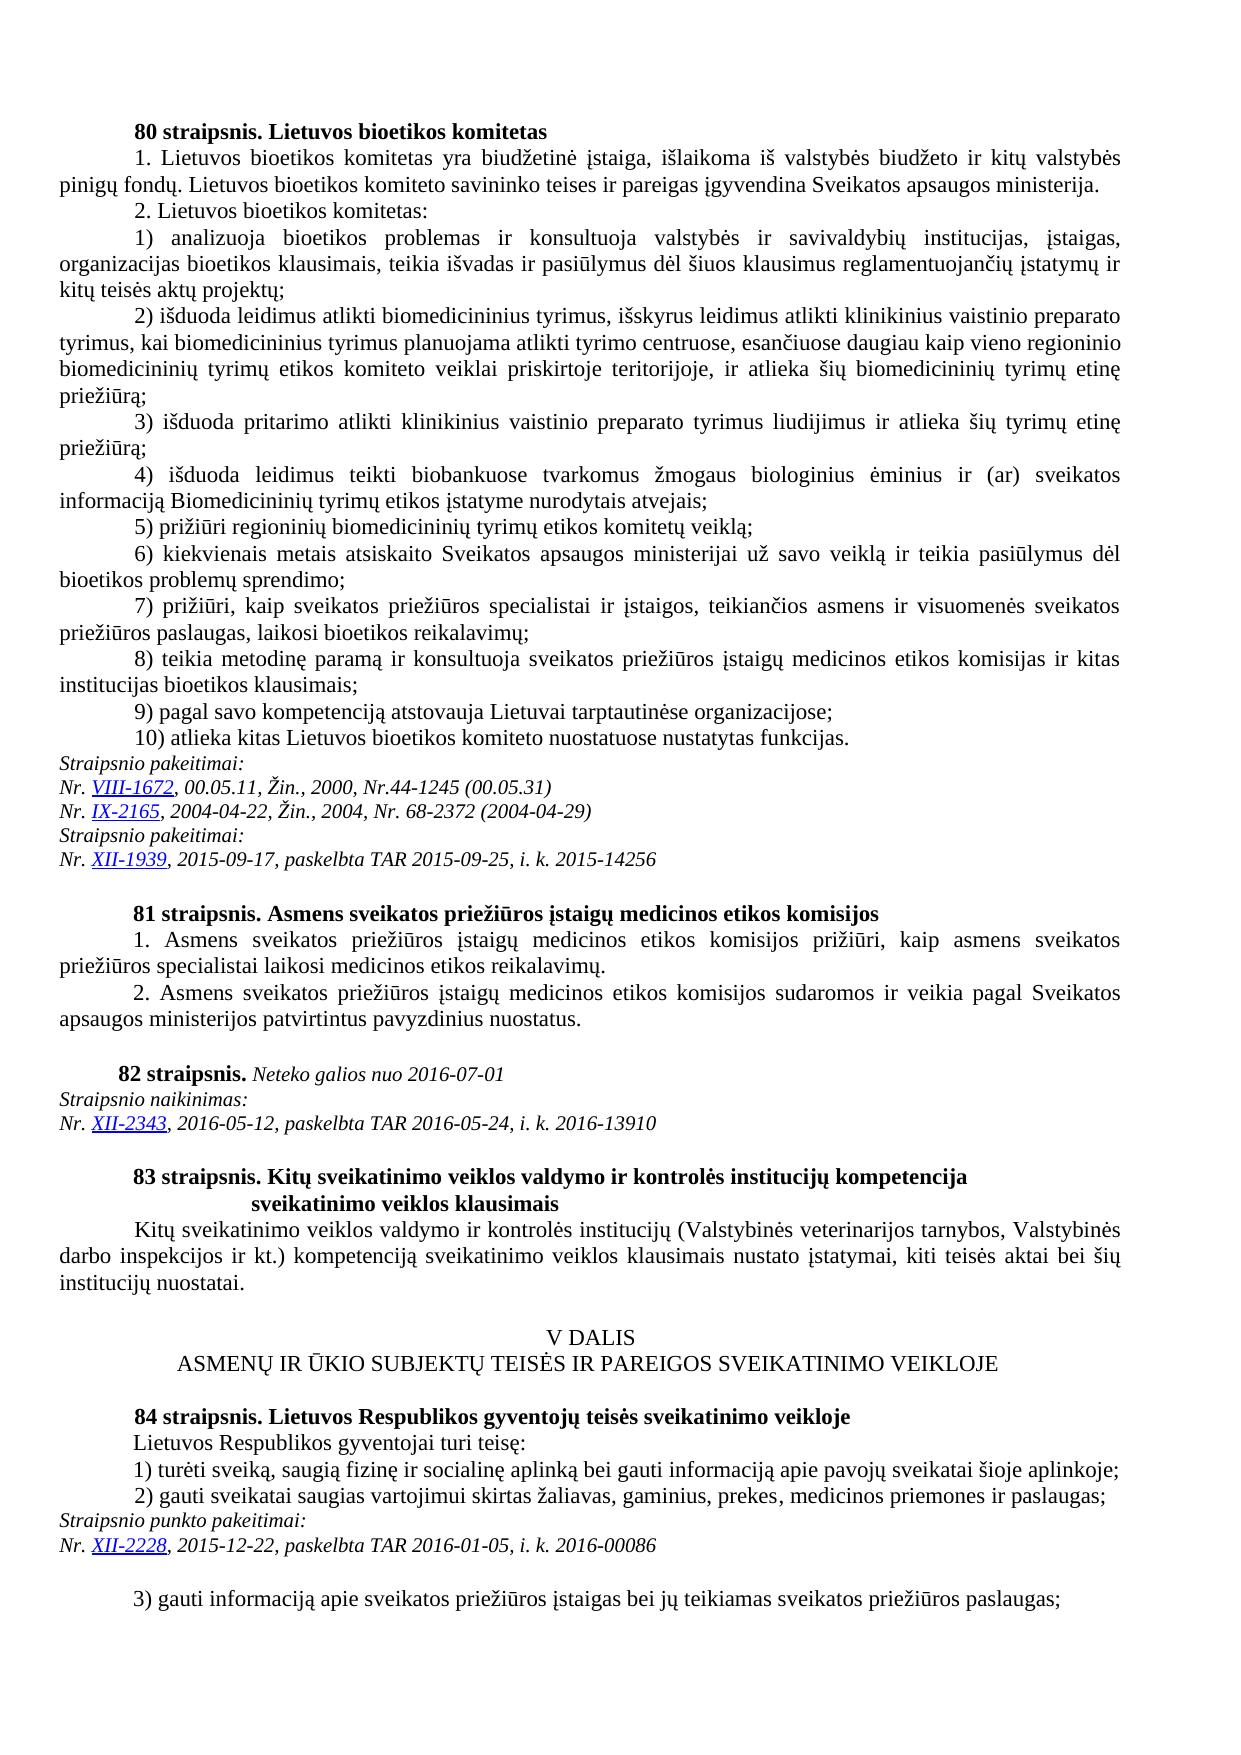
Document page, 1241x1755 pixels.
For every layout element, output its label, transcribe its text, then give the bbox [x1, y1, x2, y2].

text ASMENŲ IR ŪKIO SUBJEKTŲ TEISĖS IR PAREIGOS SVEIKATINIMO VEIKLOJE [59, 1350, 1122, 1377]
text Straipsnio pakeitimai: [59, 751, 1122, 775]
text 1. Lietuvos bioetikos komitetas yra biudžetinė įstaiga, išlaikoma iš valstybės biudžeto ir kitų valstybės pinigų fondų. Lietuvos bioetikos komiteto savininko teises ir pareigas įgyvendina Sveikatos apsaugos ministerija. [59, 144, 1122, 197]
text 80 straipsnis. Lietuvos bioetikos komitetas [59, 118, 1122, 144]
text Lietuvos Respublikos gyventojai turi teisę: [59, 1429, 1122, 1456]
text 2) išduoda leidimus atlikti biomedicininius tyrimus, išskyrus leidimus atlikti klinikinius vaistinio preparato tyrimus, kai biomedicininius tyrimus planuojama atlikti tyrimo centruose, esančiuose daugiau kaip vieno regioninio biomedicininių tyrimų etikos komiteto veiklai priskirtoje teritorijoje, ir atlieka šių biomedicininių tyrimų etinę priežiūrą; [59, 303, 1122, 408]
text 81 straipsnis. Asmens sveikatos priežiūros įstaigų medicinos etikos komisijos [59, 900, 1122, 926]
text 1) analizuoja bioetikos problemas ir konsultuoja valstybės ir savivaldybių institucijas, įstaigas, organizacijas bioetikos klausimais, teikia išvadas ir pasiūlymus dėl šiuos klausimus reglamentuojančių įstatymų ir kitų teisės aktų projektų; [59, 223, 1122, 303]
text 1) turėti sveiką, saugią fizinę ir socialinę aplinką bei gauti informaciją apie pavojų sveikatai šioje aplinkoje; [59, 1456, 1122, 1482]
text 8) teikia metodinę paramą ir konsultuoja sveikatos priežiūros įstaigų medicinos etikos komisijas ir kitas institucijas bioetikos klausimais; [59, 645, 1122, 698]
text Straipsnio pakeitimai: [59, 823, 1122, 847]
text 2) gauti sveikatai saugias vartojimui skirtas žaliavas, gaminius, prekes, medicinos priemones ir paslaugas; [59, 1482, 1122, 1508]
text Nr. IX-2165, 2004-04-22, Žin., 2004, Nr. 68-2372 (2004-04-29) [59, 799, 1122, 823]
text 9) pagal savo kompetenciją atstovauja Lietuvai tarptautinėse organizacijose; [59, 698, 1122, 724]
text 1. Asmens sveikatos priežiūros įstaigų medicinos etikos komisijos prižiūri, kaip asmens sveikatos priežiūros specialistai laikosi medicinos etikos reikalavimų. [59, 926, 1122, 979]
text V DALIS [59, 1324, 1122, 1350]
text 3) išduoda pritarimo atlikti klinikinius vaistinio preparato tyrimus liudijimus ir atlieka šių tyrimų etinę priežiūrą; [59, 408, 1122, 461]
text 83 straipsnis. Kitų sveikatinimo veiklos valdymo ir kontrolės institucijų kompetencija [133, 1163, 1122, 1190]
text Kitų sveikatinimo veiklos valdymo ir kontrolės institucijų (Valstybinės veterinarijos tarnybos, Valstybinės darbo inspekcijos ir kt.) kompetenciją sveikatinimo veiklos klausimais nustato įstatymai, kiti teisės aktai bei šių institucijų nuostatai. [59, 1216, 1122, 1295]
text 4) išduoda leidimus teikti biobankuose tvarkomus žmogaus biologinius ėminius ir (ar) sveikatos informaciją Biomedicininių tyrimų etikos įstatyme nurodytais atvejais; [59, 461, 1122, 513]
text 6) kiekvienais metais atsiskaito Sveikatos apsaugos ministerijai už savo veiklą ir teikia pasiūlymus dėl bioetikos problemų sprendimo; [59, 540, 1122, 592]
text Straipsnio naikinimas: [59, 1087, 1122, 1111]
text 7) prižiūri, kaip sveikatos priežiūros specialistai ir įstaigos, teikiančios asmens ir visuomenės sveikatos priežiūros paslaugas, laikosi bioetikos reikalavimų; [59, 592, 1122, 645]
text Nr. XII-1939, 2015-09-17, paskelbta TAR 2015-09-25, i. k. 2015-14256 [59, 847, 1122, 871]
text Nr. XII-2228, 2015-12-22, paskelbta TAR 2016-01-05, i. k. 2016-00086 [59, 1532, 1122, 1557]
text Nr. VIII-1672, 00.05.11, Žin., 2000, Nr.44-1245 (00.05.31) [59, 775, 1122, 799]
text Straipsnio punkto pakeitimai: [59, 1508, 1122, 1532]
text Nr. XII-2343, 2016-05-12, paskelbta TAR 2016-05-24, i. k. 2016-13910 [59, 1111, 1122, 1135]
text 84 straipsnis. Lietuvos Respublikos gyventojų teisės sveikatinimo veikloje [59, 1403, 1122, 1429]
text 10) atlieka kitas Lietuvos bioetikos komiteto nuostatuose nustatytas funkcijas. [59, 724, 1122, 751]
text sveikatinimo veiklos klausimais [251, 1190, 1122, 1216]
text 2. Asmens sveikatos priežiūros įstaigų medicinos etikos komisijos sudaromos ir veikia pagal Sveikatos apsaugos ministerijos patvirtintus pavyzdinius nuostatus. [59, 979, 1122, 1031]
text 2. Lietuvos bioetikos komitetas: [59, 197, 1122, 223]
text 82 straipsnis. Neteko galios nuo 2016-07-01 [59, 1060, 1122, 1087]
text 3) gauti informaciją apie sveikatos priežiūros įstaigas bei jų teikiamas sveikatos priežiūros paslaugas; [59, 1585, 1122, 1612]
text 5) prižiūri regioninių biomedicininių tyrimų etikos komitetų veiklą; [59, 513, 1122, 540]
